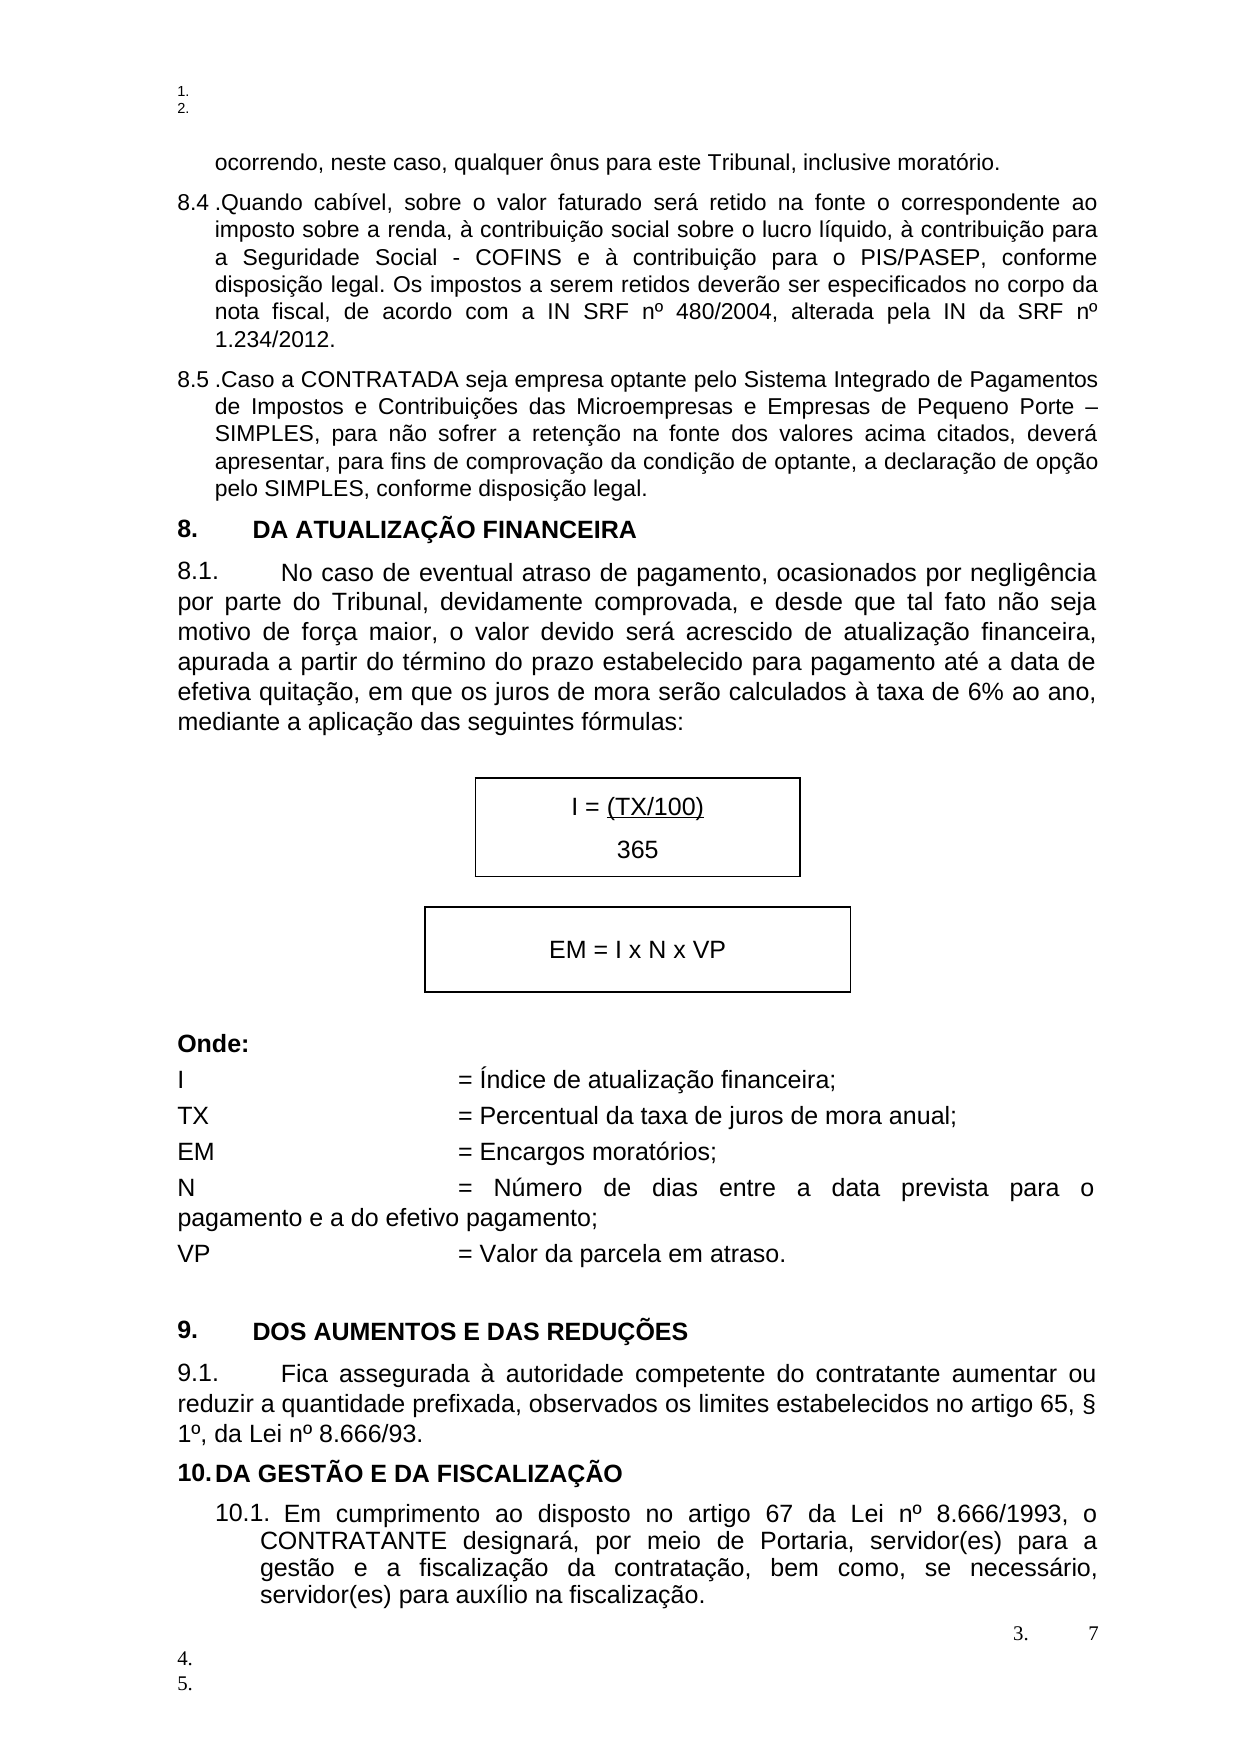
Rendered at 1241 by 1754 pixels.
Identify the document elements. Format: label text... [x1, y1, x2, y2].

subtitle N = Número de dias entre a data prevista para o pagamento e a do efetivo pagamento; [177, 1172, 1096, 1232]
table_header I = (TX/100) 365 [476, 779, 799, 876]
subtitle EM = Encargos moratórios; [177, 1136, 1098, 1166]
subtitle VP = Valor da parcela em atraso. [177, 1238, 1098, 1268]
subtitle No caso de eventual atraso de pagamento, ocasionados por negligência por parte do Tribunal, devidamente comprovada, e desde que tal fato não seja motivo de força maior, o valor devido será acrescido de atualização financeira, apurada a partir do término do prazo estabelecido para pagamento até a data de efetiva quitação, em que os juros de mora serão calculados à taxa de 6% ao ano, mediante a aplicação das seguintes fórmulas: [177, 556, 1098, 736]
subtitle .Caso a CONTRATADA seja empresa optante pelo Sistema Integrado de Pagamentos de Impostos e Contribuições das Microempresas e Empresas de Pequeno Porte – SIMPLES, para não sofrer a retenção na fonte dos valores acima citados, deverá apresentar, para fins de comprovação da condição de optante, a declaração de opção pelo SIMPLES, conforme disposição legal. [177, 364, 1098, 501]
subtitle Fica assegurada à autoridade competente do contratante aumentar ou reduzir a quantidade prefixada, observados os limites estabelecidos no artigo 65, § 1º, da Lei nº 8.666/93. [177, 1358, 1098, 1448]
table_header EM = I x N x VP [426, 908, 850, 991]
subtitle Em cumprimento ao disposto no artigo 67 da Lei nº 8.666/1993, o CONTRATANTE designará, por meio de Portaria, servidor(es) para a gestão e a fiscalização da contratação, bem como, se necessário, servidor(es) para auxílio na fiscalização. [215, 1500, 1098, 1608]
subtitle DOS AUMENTOS E DAS REDUÇÕES [177, 1316, 1098, 1345]
subtitle I = Índice de atualização financeira; [177, 1064, 1098, 1093]
subtitle TX = Percentual da taxa de juros de mora anual; [177, 1100, 1098, 1130]
subtitle ocorrendo, neste caso, qualquer ônus para este Tribunal, inclusive moratório. [177, 148, 1098, 175]
list DA GESTÃO E DA FISCALIZAÇÃO [177, 1460, 1098, 1487]
subtitle DA ATUALIZAÇÃO FINANCEIRA [177, 514, 1098, 544]
subtitle .Quando cabível, sobre o valor faturado será retido na fonte o correspondente ao imposto sobre a renda, à contribuição social sobre o lucro líquido, à contribuição para a Seguridade Social - COFINS e à contribuição para o PIS/PASEP, conforme disposição legal. Os impostos a serem retidos deverão ser especificados no corpo da nota fiscal, de acordo com a IN SRF nº 480/2004, alterada pela IN da SRF nº 1.234/2012. [177, 188, 1098, 352]
subtitle Onde: [177, 1027, 1098, 1057]
